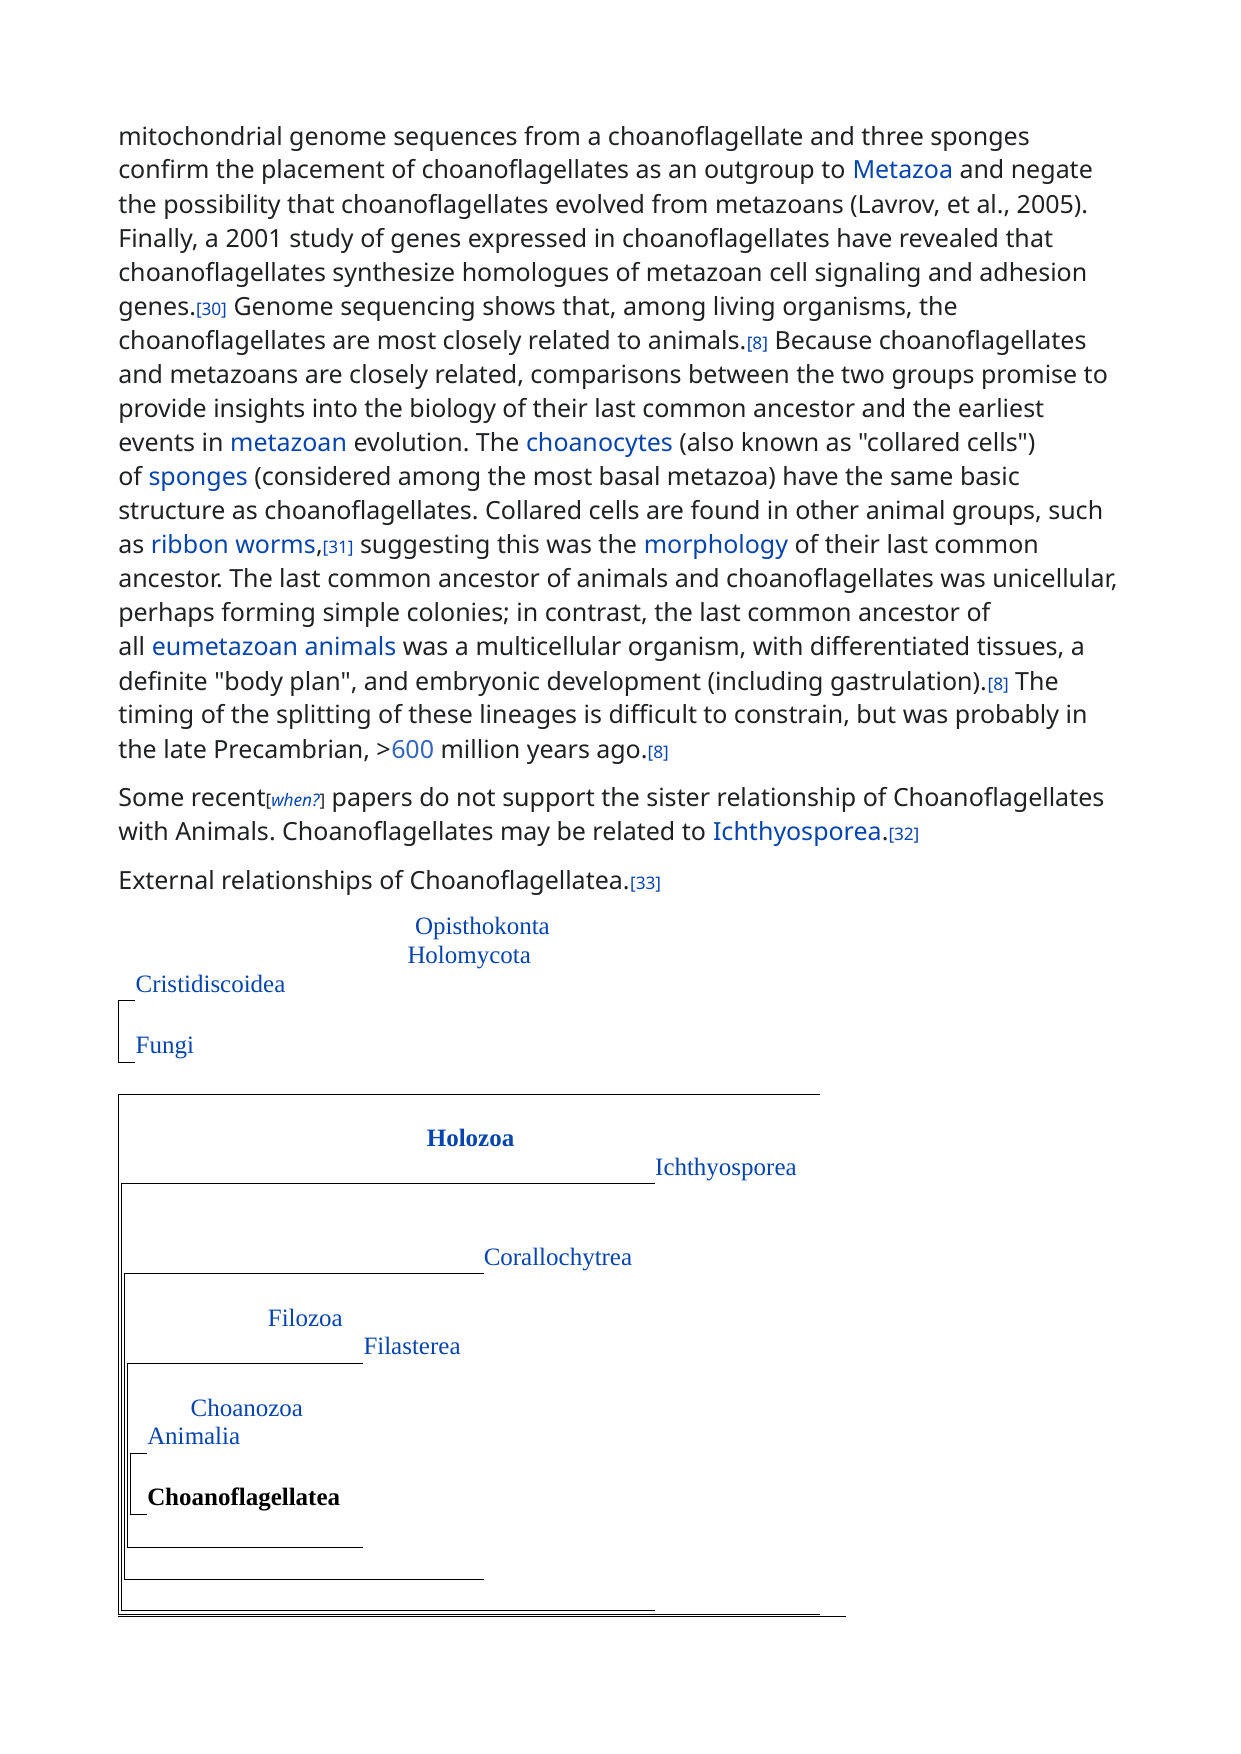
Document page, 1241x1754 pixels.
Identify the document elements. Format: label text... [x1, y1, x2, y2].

table_header Opisthokonta [118, 911, 846, 1616]
table_cell Fungi [135, 1030, 301, 1091]
text External relationships of Choanoflagellatea.[33] [118, 863, 1122, 897]
table_header [118, 969, 135, 1000]
table_cell [119, 1095, 820, 1123]
table_header Cristidiscoidea [135, 969, 301, 1030]
table_header Filasterea [363, 1331, 476, 1393]
table_cell [125, 1274, 483, 1303]
table_cell [119, 1001, 135, 1030]
table_cell [119, 1030, 135, 1062]
table_cell Choanoflagellatea [147, 1483, 356, 1544]
table_header [121, 1152, 655, 1183]
table_header Holomycota [118, 940, 820, 1094]
text Some recent[when?] papers do not support the sister relationship of Choanoflagellates with Animals. Choanoflagellates may be related to Ichthyosporea.[32] [118, 780, 1122, 848]
table_cell [131, 1483, 147, 1514]
table_cell [130, 1515, 147, 1544]
table_header [820, 940, 836, 1123]
table_cell [655, 1213, 812, 1610]
table_header Animalia [147, 1421, 356, 1482]
table_header [124, 1242, 483, 1273]
table_cell [122, 1184, 655, 1213]
table_cell [363, 1393, 476, 1576]
table_header Corallochytrea [484, 1242, 647, 1303]
table_cell Choanozoa [128, 1393, 363, 1547]
table_cell [131, 1454, 147, 1482]
table_header [130, 1421, 147, 1453]
table_cell Holozoa [119, 1123, 820, 1613]
table_cell [118, 1063, 135, 1091]
table_header Ichthyosporea [655, 1152, 812, 1213]
table_header [846, 911, 862, 1616]
text mitochondrial genome sequences from a choanoflagellate and three sponges confirm the placement of choanoflagellates as an outgroup to Metazoa and negate the possibility that choanoflagellates evolved from metazoans (Lavrov, et al., 2005). Finally, a 2001 study of genes expressed in choanoflagellates have revealed that choanoflagellates synthesize homologues of metazoan cell signaling and adhesion genes.[30] Genome sequencing shows that, among living organisms, the choanoflagellates are most closely related to animals.[8] Because choanoflagellates and metazoans are closely related, comparisons between the two groups promise to provide insights into the biology of their last common ancestor and the earliest events in metazoan evolution. The choanocytes (also known as "collared cells") of sponges (considered among the most basal metazoa) have the same basic structure as choanoflagellates. Collared cells are found in other animal groups, such as ribbon worms,[31] suggesting this was the morphology of their last common ancestor. The last common ancestor of animals and choanoflagellates was unicellular, perhaps forming simple colonies; in contrast, the last common ancestor of all eumetazoan animals was a multicellular organism, with differentiated tissues, a definite "body plan", and embryonic development (including gastrulation).[8] The timing of the splitting of these lineages is difficult to constrain, but was probably in the late Precambrian, >600 million years ago.[8] [118, 118, 1122, 765]
table_cell Filozoa [125, 1303, 483, 1578]
table_header [127, 1331, 363, 1363]
table_cell [127, 1548, 363, 1576]
table_cell [484, 1303, 647, 1607]
table_cell [122, 1213, 655, 1610]
table_cell [820, 1123, 836, 1613]
table_cell [128, 1364, 363, 1393]
table_cell [124, 1580, 483, 1607]
